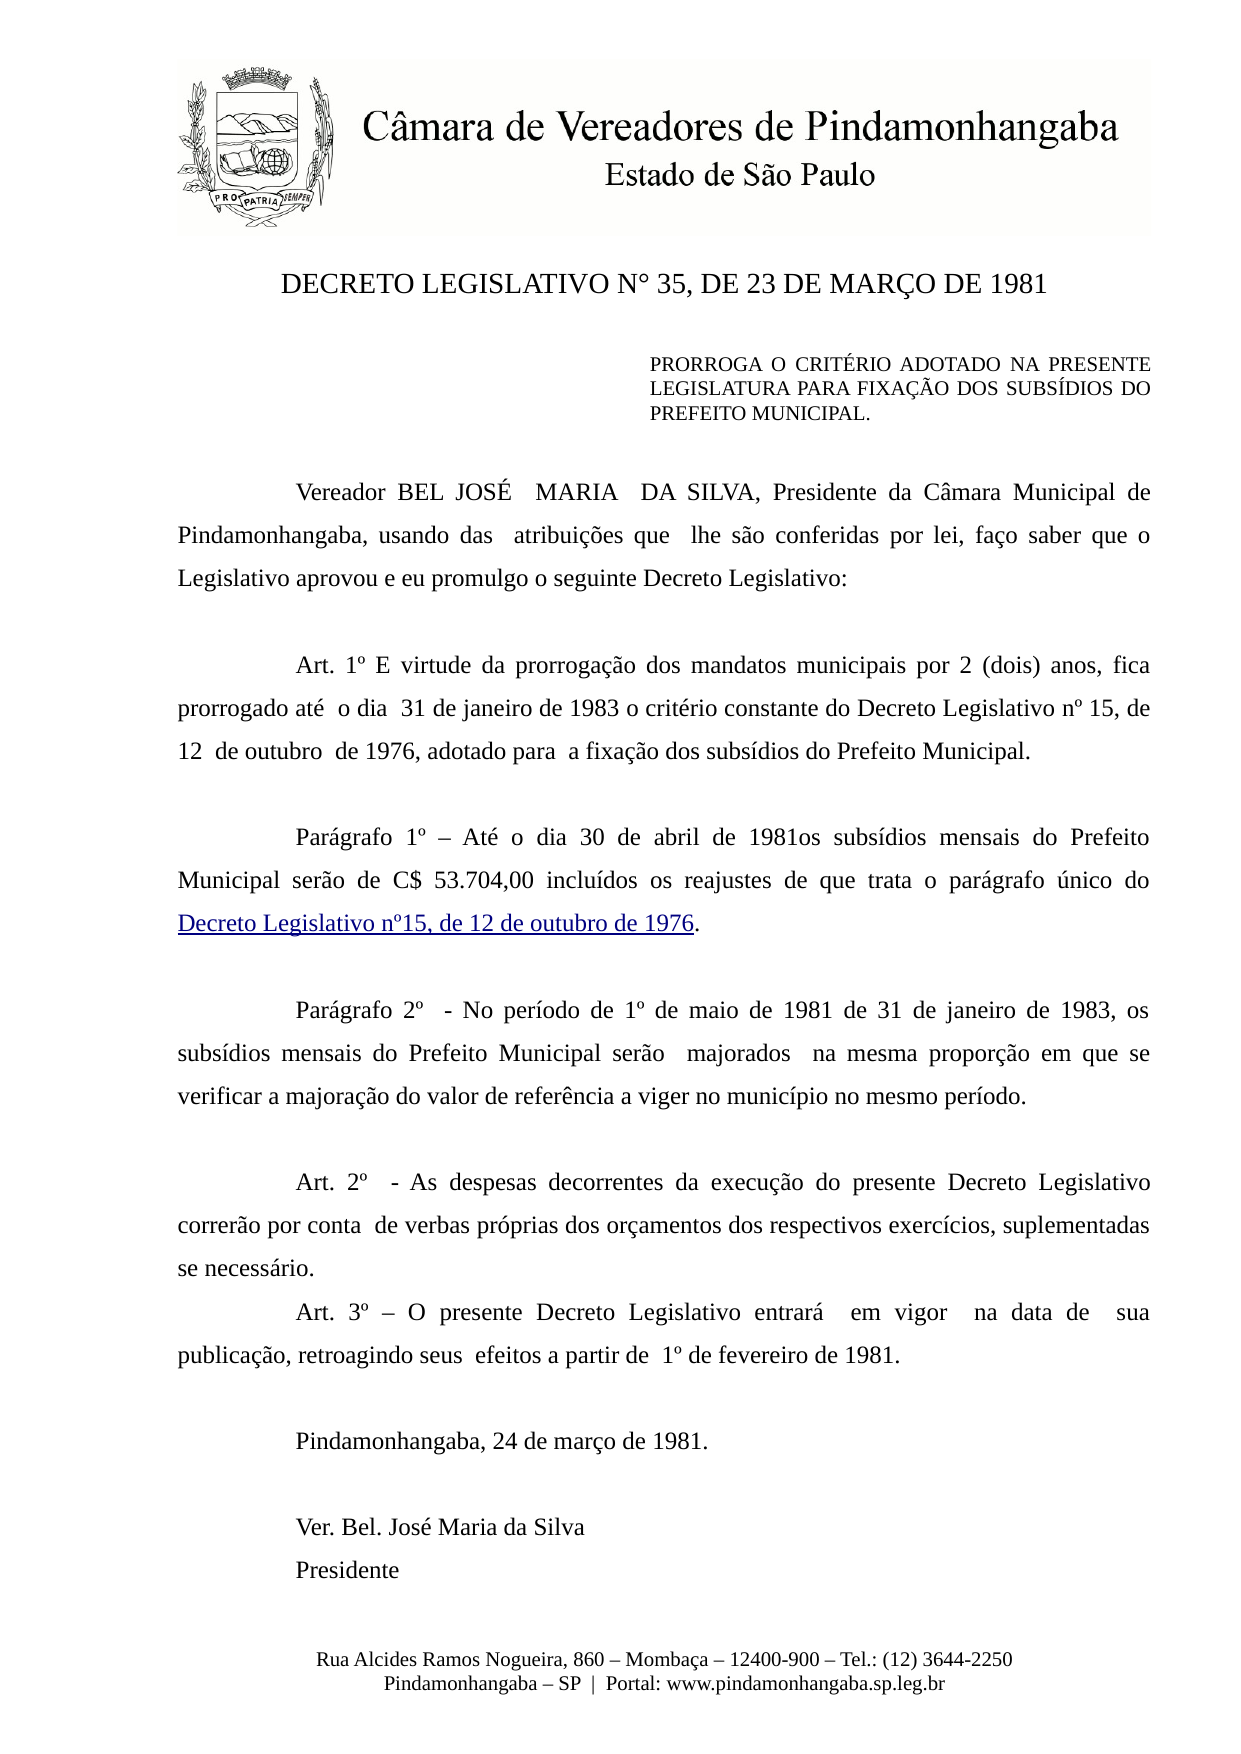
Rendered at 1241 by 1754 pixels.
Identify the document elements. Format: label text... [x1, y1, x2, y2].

text PRORROGA O CRITÉRIO ADOTADO NA PRESENTE LEGISLATURA PARA FIXAÇÃO DOS SUBSÍDIOS DO PREFEITO MUNICIPAL. [649, 352, 1152, 424]
picture [177, 59, 1152, 236]
text Art. 3º – O presente Decreto Legislativo entrará em vigor na data de sua publicação, retroagindo seus efeitos a partir de 1º de fevereiro de 1981. [177, 1297, 1152, 1368]
text Vereador BEL JOSÉ MARIA DA SILVA, Presidente da Câmara Municipal de Pindamonhangaba, usando das atribuições que lhe são conferidas por lei, faço saber que o Legislativo aprovou e eu promulgo o seguinte Decreto Legislativo: [177, 477, 1152, 592]
text DECRETO LEGISLATIVO N° 35, de 23 de março de 1981 [177, 266, 1152, 299]
text Parágrafo 1º – Até o dia 30 de abril de 1981os subsídios mensais do Prefeito Municipal serão de C$ 53.704,00 incluídos os reajustes de que trata o parágrafo único do Decreto Legislativo nº15, de 12 de outubro de 1976. [177, 822, 1152, 937]
text Pindamonhangaba, 24 de março de 1981. [177, 1426, 1152, 1455]
text Ver. Bel. José Maria da Silva [177, 1512, 1152, 1541]
text Art. 1º E virtude da prorrogação dos mandatos municipais por 2 (dois) anos, fica prorrogado até o dia 31 de janeiro de 1983 o critério constante do Decreto Legislativo nº 15, de 12 de outubro de 1976, adotado para a fixação dos subsídios do Prefeito Municipal. [177, 650, 1152, 765]
text Presidente [177, 1555, 1152, 1584]
text Art. 2º - As despesas decorrentes da execução do presente Decreto Legislativo correrão por conta de verbas próprias dos orçamentos dos respectivos exercícios, suplementadas se necessário. [177, 1167, 1152, 1282]
text Parágrafo 2º - No período de 1º de maio de 1981 de 31 de janeiro de 1983, os subsídios mensais do Prefeito Municipal serão majorados na mesma proporção em que se verificar a majoração do valor de referência a viger no município no mesmo período. [177, 995, 1152, 1110]
